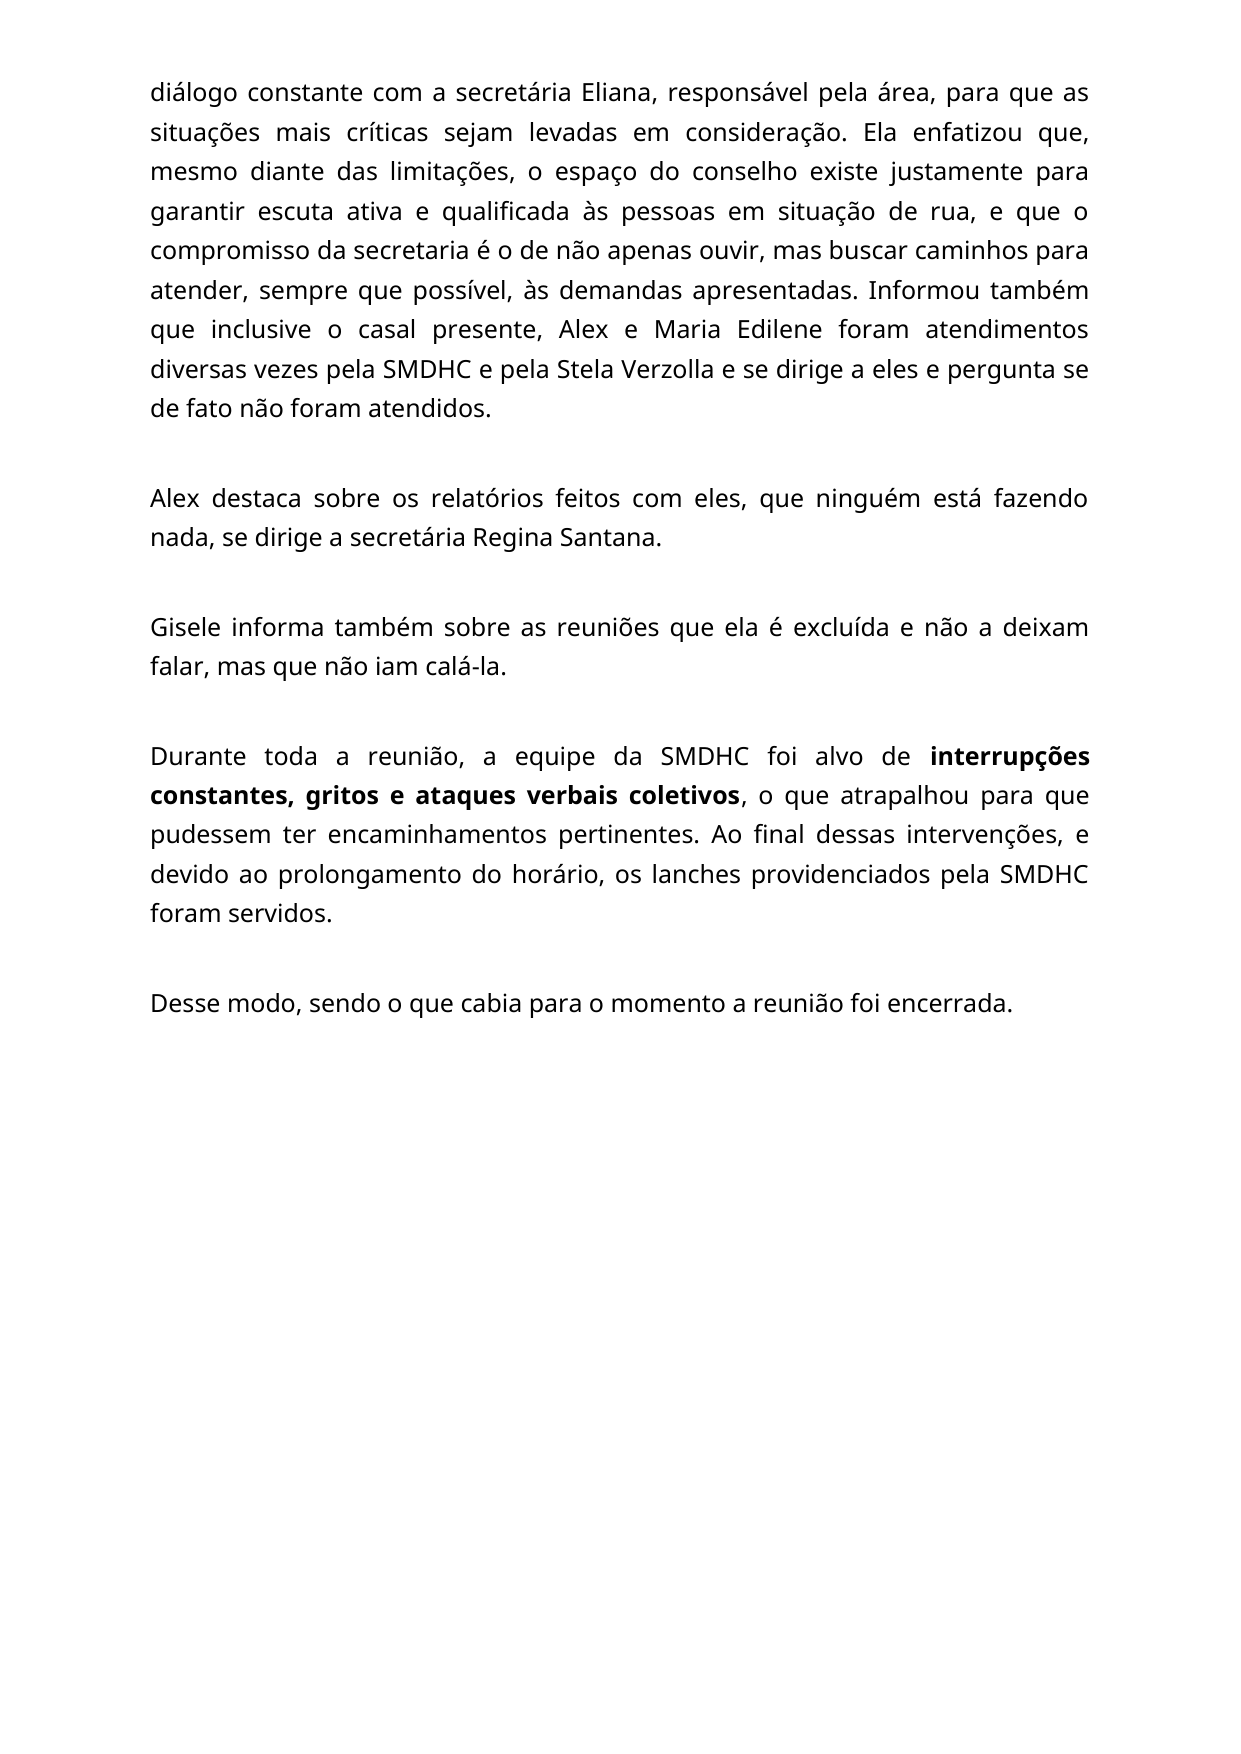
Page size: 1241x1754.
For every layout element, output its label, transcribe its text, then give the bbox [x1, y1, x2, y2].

text Gisele informa também sobre as reuniões que ela é excluída e não a deixam falar, mas que não iam calá-la. [150, 609, 1090, 683]
text Alex destaca sobre os relatórios feitos com eles, que ninguém está fazendo nada, se dirige a secretária Regina Santana. [150, 480, 1090, 554]
text Durante toda a reunião, a equipe da SMDHC foi alvo de interrupções constantes, gritos e ataques verbais coletivos, o que atrapalhou para que pudessem ter encaminhamentos pertinentes. Ao final dessas intervenções, e devido ao prolongamento do horário, os lanches providenciados pela SMDHC foram servidos. [150, 738, 1090, 930]
text Desse modo, sendo o que cabia para o momento a reunião foi encerrada. [150, 986, 1090, 1020]
text diálogo constante com a secretária Eliana, responsável pela área, para que as situações mais críticas sejam levadas em consideração. Ela enfatizou que, mesmo diante das limitações, o espaço do conselho existe justamente para garantir escuta ativa e qualificada às pessoas em situação de rua, e que o compromisso da secretaria é o de não apenas ouvir, mas buscar caminhos para atender, sempre que possível, às demandas apresentadas. Informou também que inclusive o casal presente, Alex e Maria Edilene foram atendimentos diversas vezes pela SMDHC e pela Stela Verzolla e se dirige a eles e pergunta se de fato não foram atendidos. [150, 75, 1090, 425]
